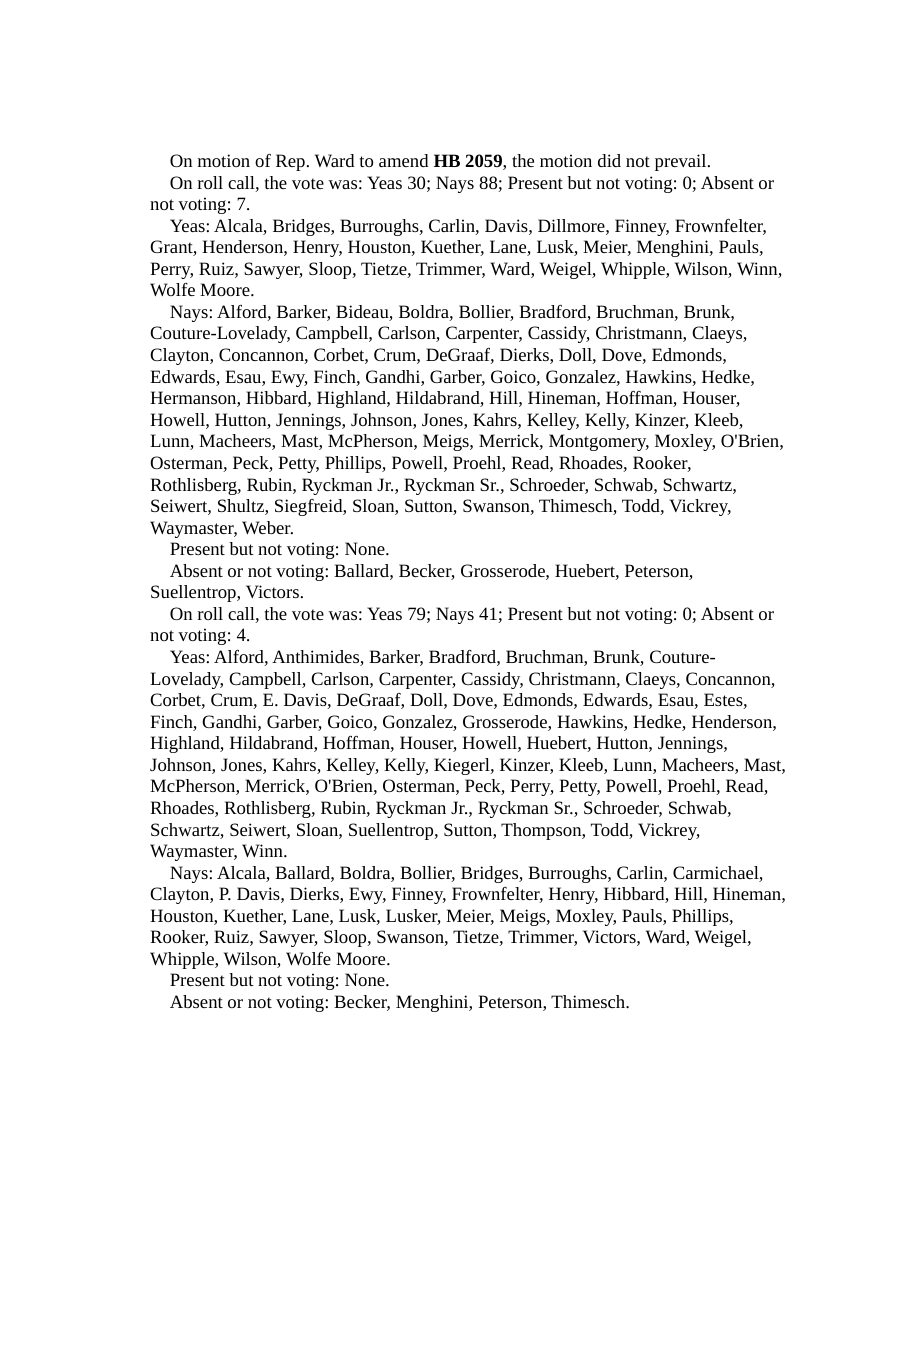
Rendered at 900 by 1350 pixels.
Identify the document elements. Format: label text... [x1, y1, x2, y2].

text Present but not voting: None. [150, 538, 787, 560]
text On roll call, the vote was: Yeas 79; Nays 41; Present but not voting: 0; Absent or not voting: 4. [150, 603, 787, 646]
text Absent or not voting: Ballard, Becker, Grosserode, Huebert, Peterson, Suellentrop, Victors. [150, 560, 787, 603]
text On roll call, the vote was: Yeas 30; Nays 88; Present but not voting: 0; Absent or not voting: 7. [150, 172, 787, 215]
text On motion of Rep. Ward to amend HB 2059, the motion did not prevail. [150, 150, 787, 172]
text Nays: Alford, Barker, Bideau, Boldra, Bollier, Bradford, Bruchman, Brunk, Couture-Lovelady, Campbell, Carlson, Carpenter, Cassidy, Christmann, Claeys, Clayton, Concannon, Corbet, Crum, DeGraaf, Dierks, Doll, Dove, Edmonds, Edwards, Esau, Ewy, Finch, Gandhi, Garber, Goico, Gonzalez, Hawkins, Hedke, Hermanson, Hibbard, Highland, Hildabrand, Hill, Hineman, Hoffman, Houser, Howell, Hutton, Jennings, Johnson, Jones, Kahrs, Kelley, Kelly, Kinzer, Kleeb, Lunn, Macheers, Mast, McPherson, Meigs, Merrick, Montgomery, Moxley, O'Brien, Osterman, Peck, Petty, Phillips, Powell, Proehl, Read, Rhoades, Rooker, Rothlisberg, Rubin, Ryckman Jr., Ryckman Sr., Schroeder, Schwab, Schwartz, Seiwert, Shultz, Siegfreid, Sloan, Sutton, Swanson, Thimesch, Todd, Vickrey, Waymaster, Weber. [150, 301, 787, 538]
text Nays: Alcala, Ballard, Boldra, Bollier, Bridges, Burroughs, Carlin, Carmichael, Clayton, P. Davis, Dierks, Ewy, Finney, Frownfelter, Henry, Hibbard, Hill, Hineman, Houston, Kuether, Lane, Lusk, Lusker, Meier, Meigs, Moxley, Pauls, Phillips, Rooker, Ruiz, Sawyer, Sloop, Swanson, Tietze, Trimmer, Victors, Ward, Weigel, Whipple, Wilson, Wolfe Moore. [150, 862, 787, 969]
text Yeas: Alford, Anthimides, Barker, Bradford, Bruchman, Brunk, Couture-Lovelady, Campbell, Carlson, Carpenter, Cassidy, Christmann, Claeys, Concannon, Corbet, Crum, E. Davis, DeGraaf, Doll, Dove, Edmonds, Edwards, Esau, Estes, Finch, Gandhi, Garber, Goico, Gonzalez, Grosserode, Hawkins, Hedke, Henderson, Highland, Hildabrand, Hoffman, Houser, Howell, Huebert, Hutton, Jennings, Johnson, Jones, Kahrs, Kelley, Kelly, Kiegerl, Kinzer, Kleeb, Lunn, Macheers, Mast, McPherson, Merrick, O'Brien, Osterman, Peck, Perry, Petty, Powell, Proehl, Read, Rhoades, Rothlisberg, Rubin, Ryckman Jr., Ryckman Sr., Schroeder, Schwab, Schwartz, Seiwert, Sloan, Suellentrop, Sutton, Thompson, Todd, Vickrey, Waymaster, Winn. [150, 646, 787, 862]
text Absent or not voting: Becker, Menghini, Peterson, Thimesch. [150, 991, 787, 1012]
text Present but not voting: None. [150, 969, 787, 991]
text Yeas: Alcala, Bridges, Burroughs, Carlin, Davis, Dillmore, Finney, Frownfelter, Grant, Henderson, Henry, Houston, Kuether, Lane, Lusk, Meier, Menghini, Pauls, Perry, Ruiz, Sawyer, Sloop, Tietze, Trimmer, Ward, Weigel, Whipple, Wilson, Winn, Wolfe Moore. [150, 215, 787, 301]
